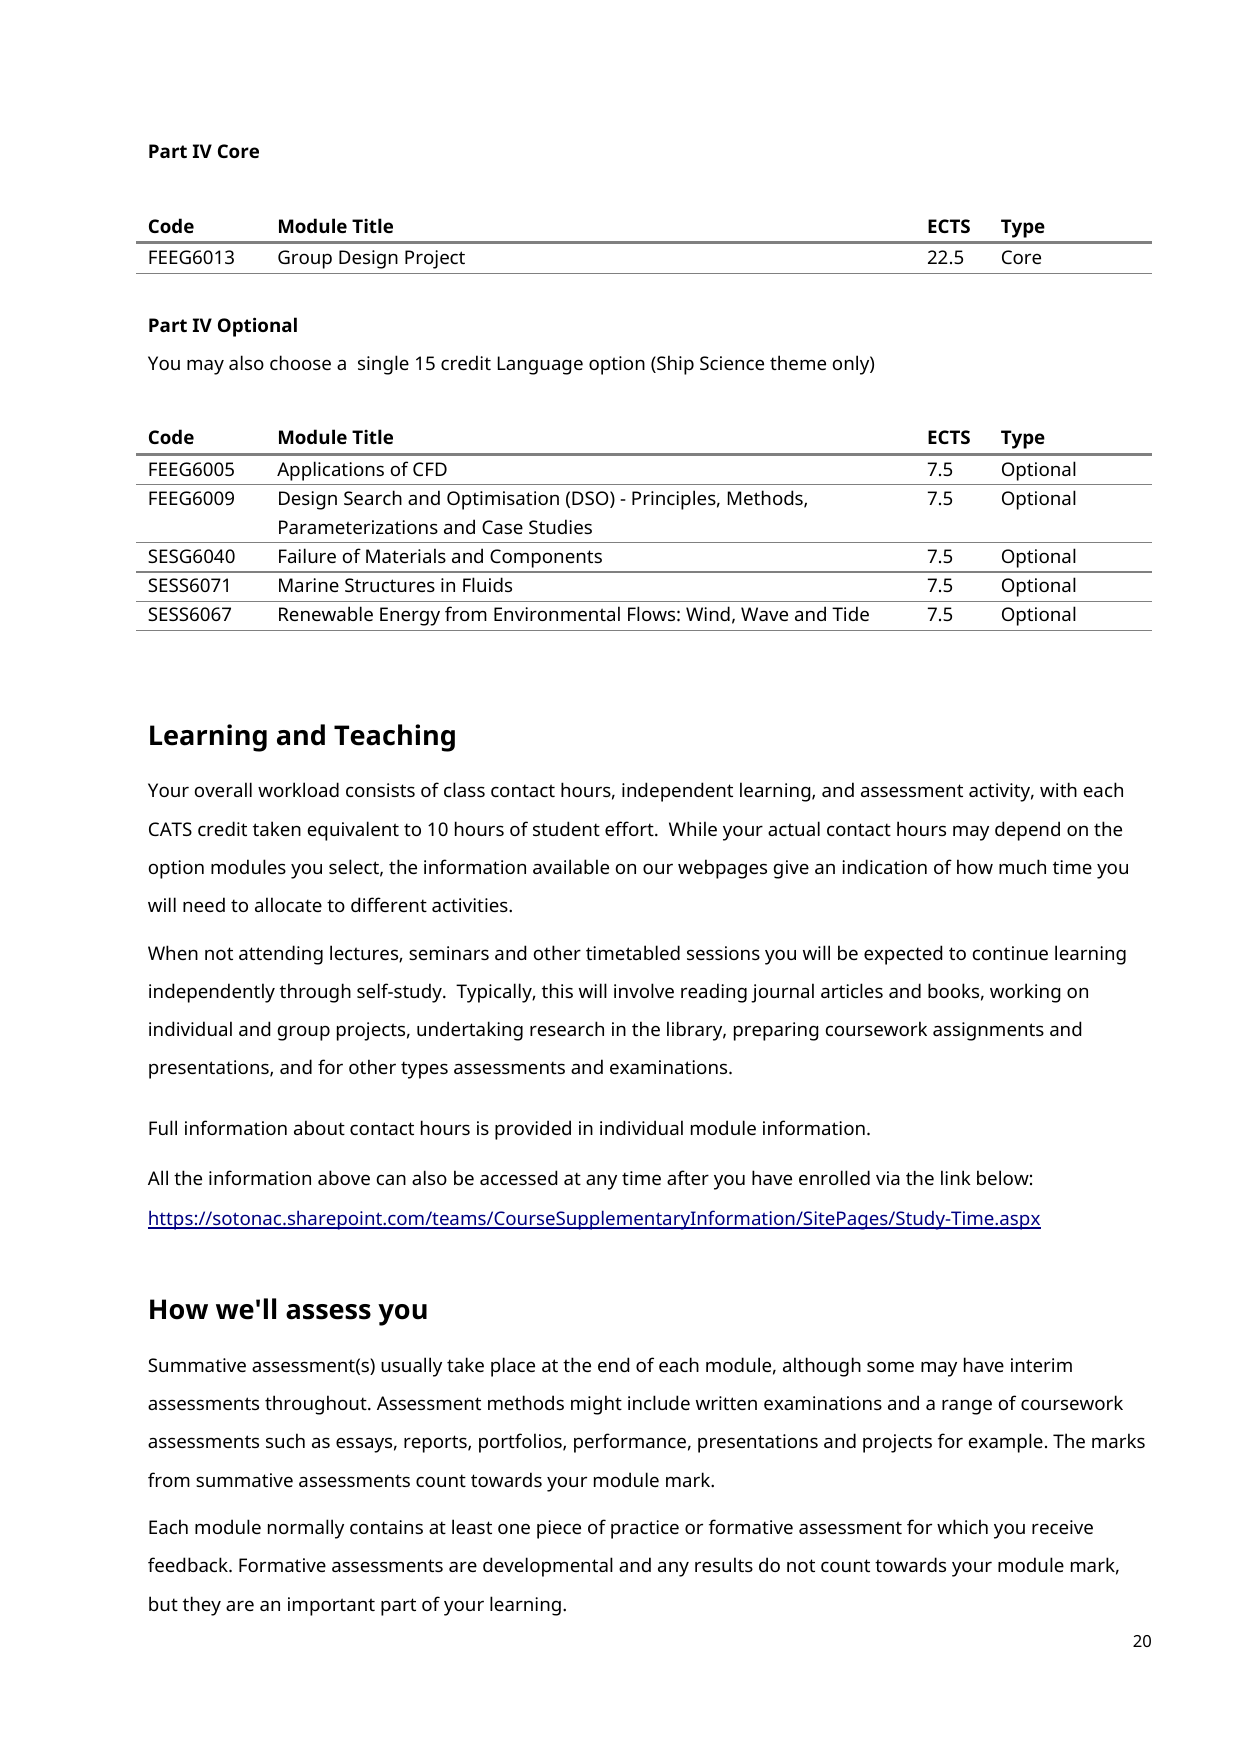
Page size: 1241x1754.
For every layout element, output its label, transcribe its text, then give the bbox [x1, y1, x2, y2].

table_cell SESG6040 [136, 543, 266, 571]
table_cell Marine Structures in Fluids [266, 573, 916, 601]
table_cell Optional [989, 573, 1152, 601]
table_cell Core [989, 244, 1152, 273]
table_cell SESS6071 [136, 573, 266, 601]
table_cell Optional [989, 602, 1152, 630]
table_cell Optional [989, 485, 1152, 542]
table_cell ECTS [916, 213, 989, 241]
table_cell 22.5 [916, 244, 989, 273]
table_cell FEEG6013 [136, 244, 266, 273]
table_cell 7.5 [916, 602, 989, 630]
table_cell Code [136, 425, 266, 453]
text Full information about contact hours is provided in individual module information. [148, 1115, 1152, 1140]
text All the information above can also be accessed at any time after you have enrolled via the link below: [148, 1166, 1152, 1191]
table_cell Module Title [266, 425, 916, 453]
table_cell Part IV Optional You may also choose a single 15 credit Language option (Ship Science theme only) [136, 274, 1152, 424]
text Summative assessment(s) usually take place at the end of each module, although some may have interim assessments throughout. Assessment methods might include written examinations and a range of coursework assessments such as essays, reports, portfolios, performance, presentations and projects for example. The marks from summative assessments count towards your module mark. [148, 1352, 1152, 1492]
table_cell Group Design Project [266, 244, 916, 273]
table_cell Code [136, 213, 266, 241]
table_cell Applications of CFD [266, 456, 916, 484]
table_cell Optional [989, 456, 1152, 484]
table_cell Renewable Energy from Environmental Flows: Wind, Wave and Tide [266, 602, 916, 630]
table_cell ECTS [916, 425, 989, 453]
table_cell FEEG6009 [136, 485, 266, 542]
table_cell Optional [989, 543, 1152, 571]
text https://sotonac.sharepoint.com/teams/CourseSupplementaryInformation/SitePages/Study-Time.aspx [148, 1206, 1152, 1231]
table_cell 7.5 [916, 573, 989, 601]
table_cell Design Search and Optimisation (DSO) - Principles, Methods, Parameterizations and Case Studies [266, 485, 916, 542]
table_cell Module Title [266, 213, 916, 241]
text Each module normally contains at least one piece of practice or formative assessment for which you receive feedback. Formative assessments are developmental and any results do not count towards your module mark, but they are an important part of your learning. [148, 1514, 1152, 1616]
subtitle How we'll assess you [148, 1291, 1152, 1327]
table_cell 7.5 [916, 543, 989, 571]
subtitle Learning and Teaching [148, 716, 1152, 753]
table_cell SESS6067 [136, 602, 266, 630]
text Your overall workload consists of class contact hours, independent learning, and assessment activity, with each CATS credit taken equivalent to 10 hours of student effort. While your actual contact hours may depend on the option modules you select, the information available on our webpages give an indication of how much time you will need to allocate to different activities. [148, 778, 1152, 918]
table_cell Part IV Core [136, 99, 1152, 213]
table_cell 7.5 [916, 485, 989, 542]
table_cell FEEG6005 [136, 456, 266, 484]
table_cell 7.5 [916, 456, 989, 484]
table_cell Type [989, 213, 1152, 241]
table_cell Type [989, 425, 1152, 453]
text When not attending lectures, seminars and other timetabled sessions you will be expected to continue learning independently through self-study. Typically, this will involve reading journal articles and books, working on individual and group projects, undertaking research in the library, preparing coursework assignments and presentations, and for other types assessments and examinations. [148, 940, 1152, 1080]
table_cell Failure of Materials and Components [266, 543, 916, 571]
